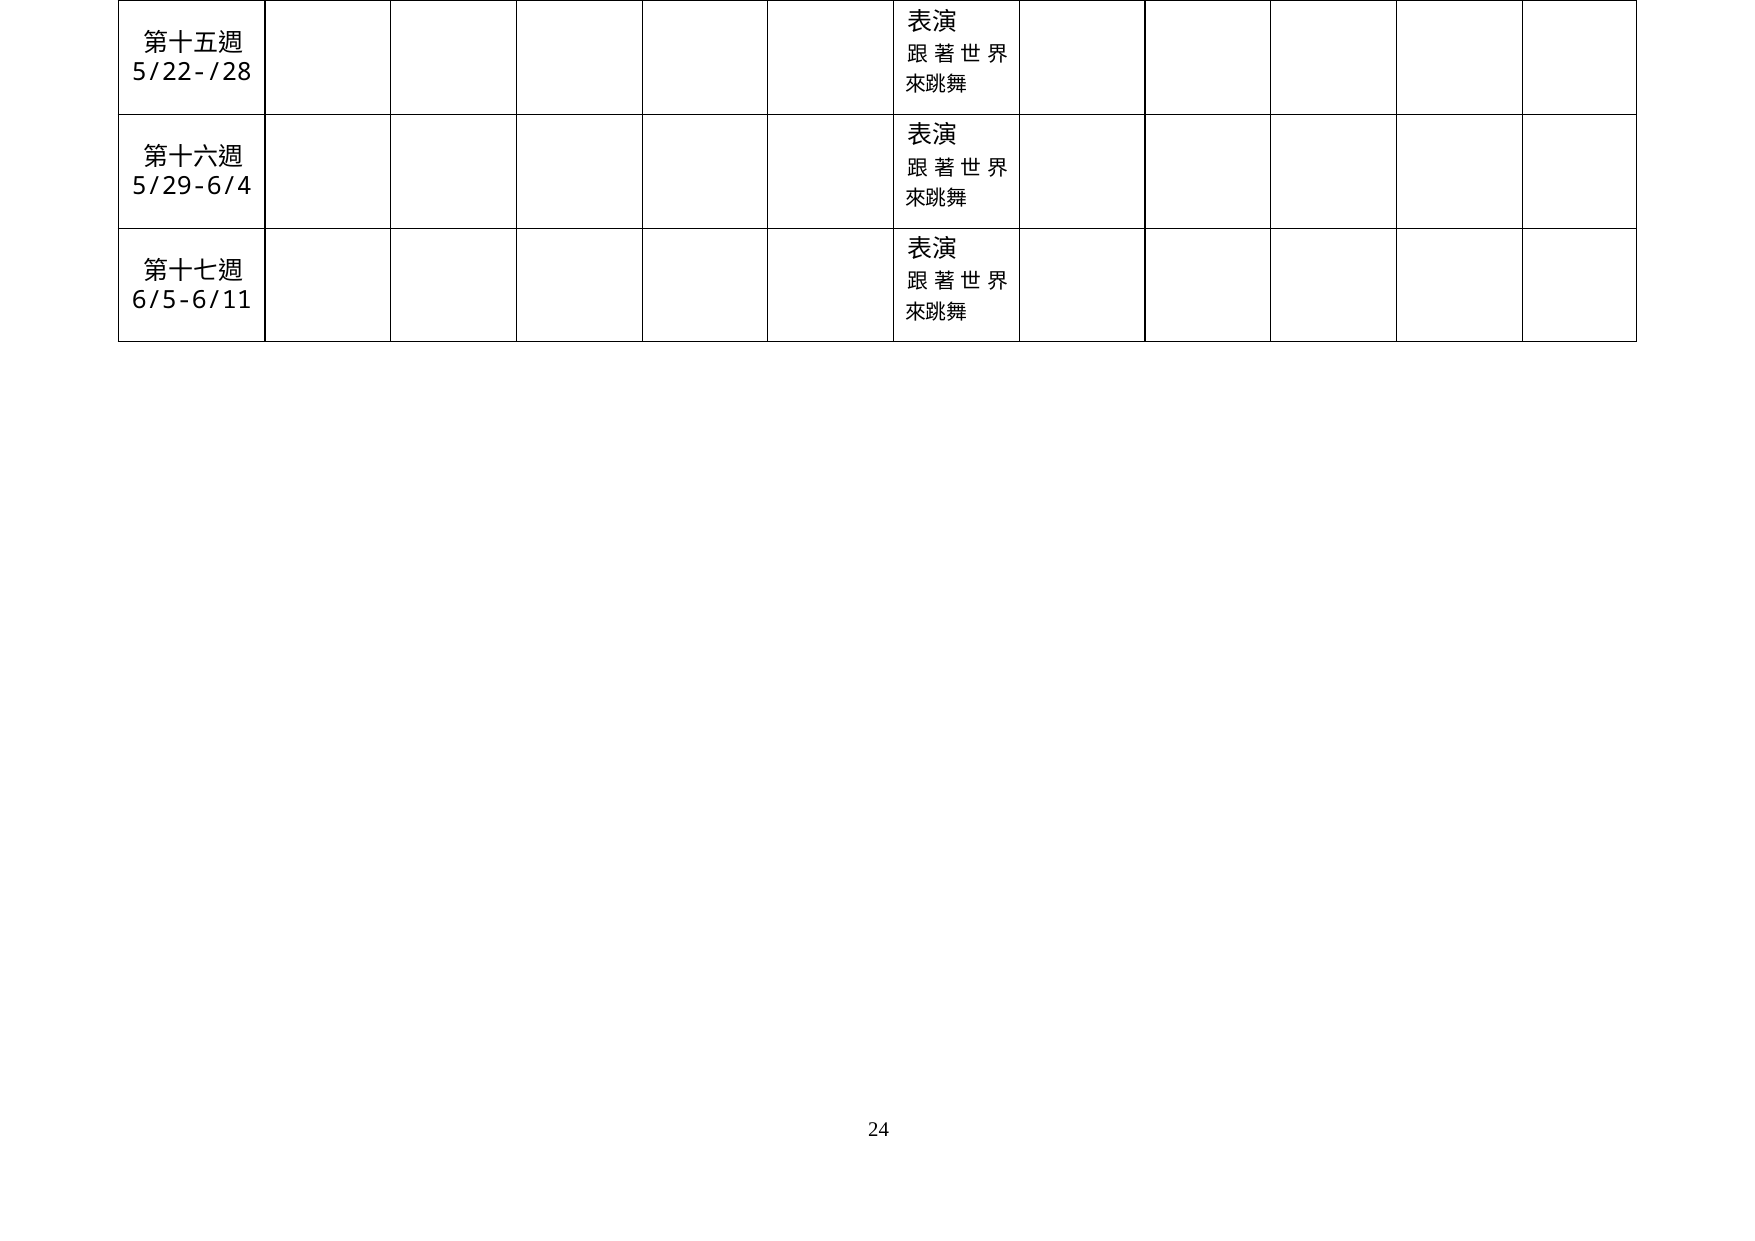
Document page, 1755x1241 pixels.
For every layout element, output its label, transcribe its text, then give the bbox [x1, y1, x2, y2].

table_cell [1020, 1, 1144, 114]
table_cell [1020, 229, 1144, 341]
table_cell [643, 115, 767, 227]
table_cell 表演 跟著世界來跳舞 [894, 1, 1019, 114]
table_cell [1146, 229, 1270, 341]
table_cell [1146, 1, 1270, 114]
table_cell [1397, 115, 1522, 227]
table_cell 第十六週5/29-6/4 [119, 115, 264, 227]
table_cell [643, 229, 767, 341]
table_cell [1271, 115, 1396, 227]
table_cell [643, 1, 767, 114]
table_cell [1397, 229, 1522, 341]
table_cell [517, 115, 642, 227]
table_cell [1523, 229, 1636, 341]
table_cell [1020, 115, 1144, 227]
table_cell [1271, 229, 1396, 341]
table_cell [1523, 1, 1636, 114]
table_cell [517, 229, 642, 341]
table_cell [266, 1, 390, 114]
table_cell [391, 229, 516, 341]
table_cell [517, 1, 642, 114]
table_cell [391, 115, 516, 227]
table_cell 第十七週6/5-6/11 [119, 229, 264, 341]
table_cell [1397, 1, 1522, 114]
table_cell 表演 跟著世界來跳舞 [894, 115, 1019, 227]
table_cell [266, 115, 390, 227]
table_cell [768, 115, 893, 227]
table_cell [1146, 115, 1270, 227]
table_cell 表演 跟著世界來跳舞 [894, 229, 1019, 341]
table_cell [768, 229, 893, 341]
table_cell 第十五週5/22-/28 [119, 1, 264, 114]
table_cell [391, 1, 516, 114]
table_cell [768, 1, 893, 114]
table_cell [1523, 115, 1636, 227]
table_cell [1271, 1, 1396, 114]
table_cell [266, 229, 390, 341]
